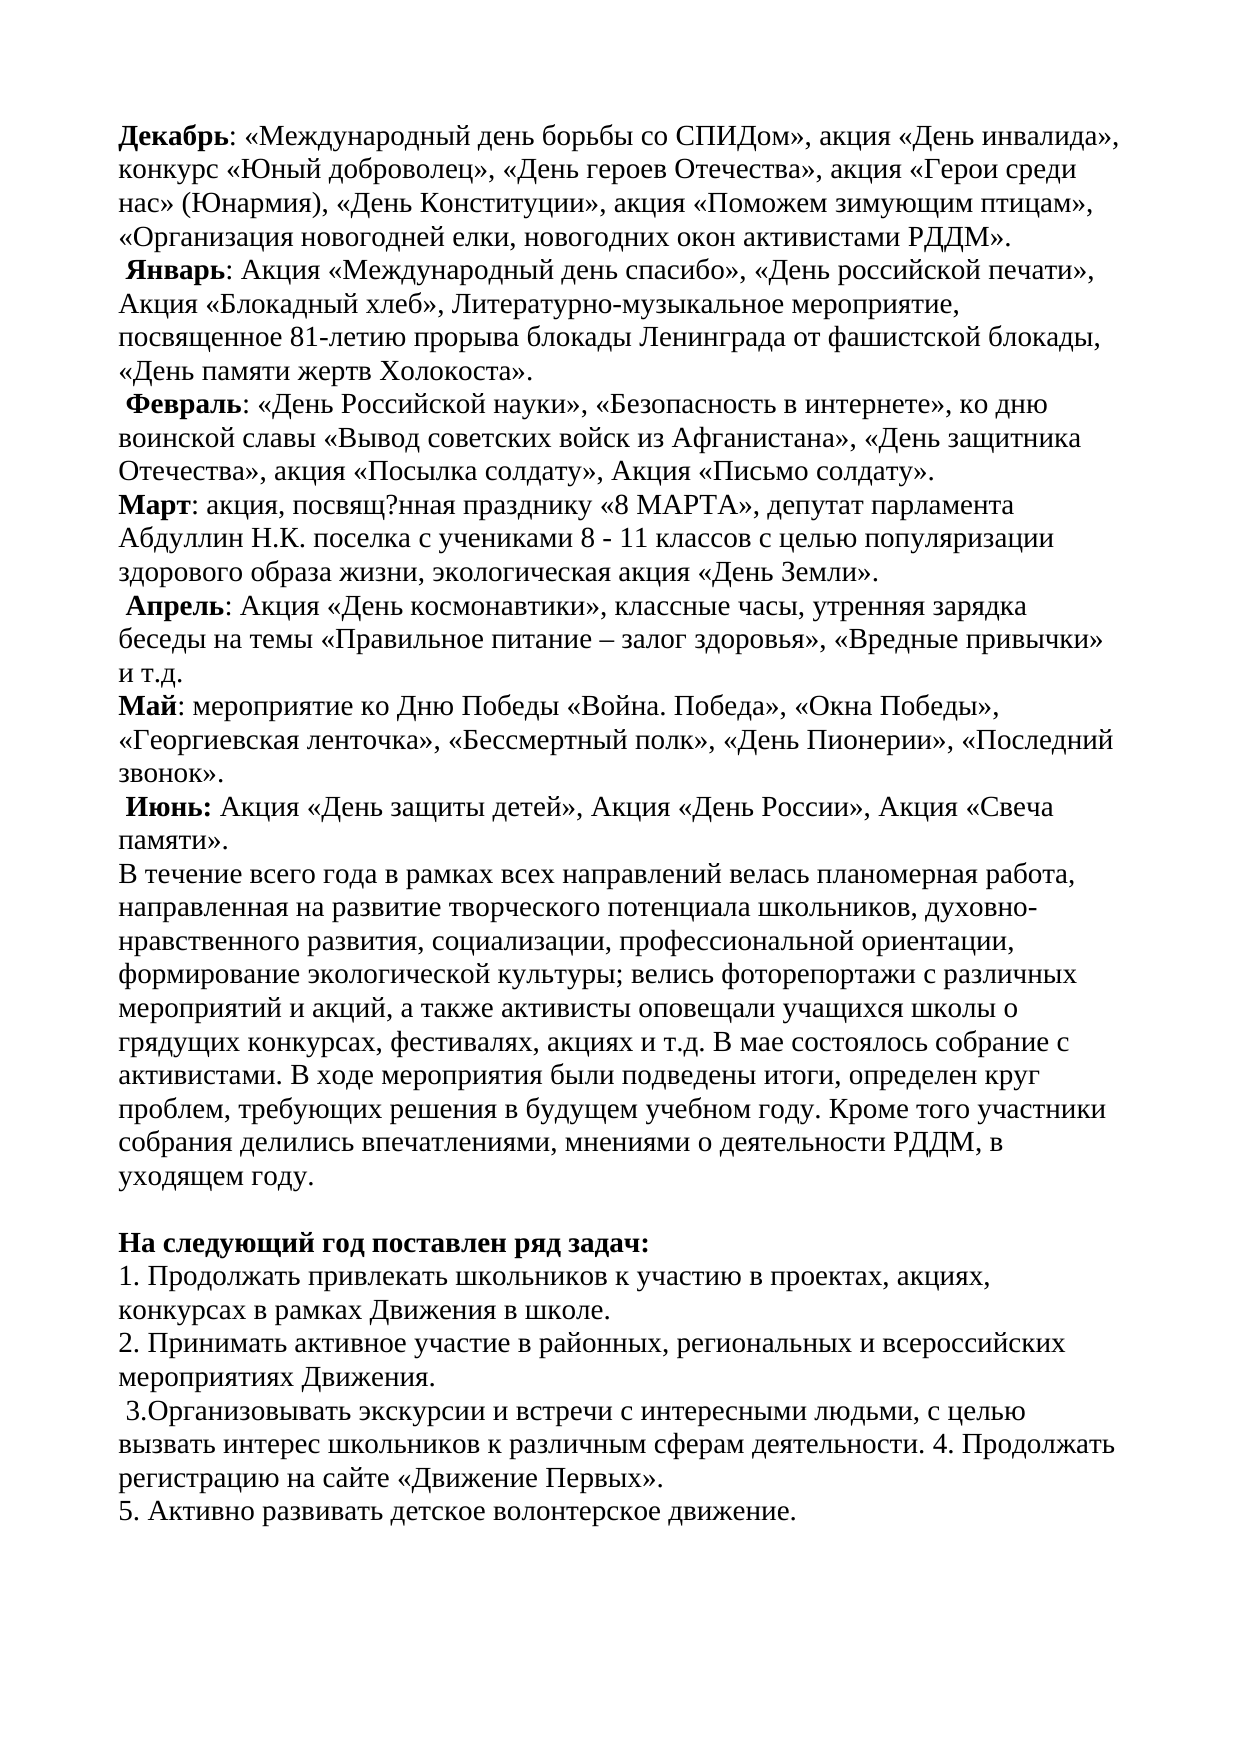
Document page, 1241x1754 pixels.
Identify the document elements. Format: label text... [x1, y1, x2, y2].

text 1. Продолжать привлекать школьников к участию в проектах, акциях, конкурсах в рамках Движения в школе. [118, 1258, 1122, 1326]
text Апрель: Акция «День космонавтики», классные часы, утренняя зарядка беседы на темы «Правильное питание – залог здоровья», «Вредные привычки» и т.д. [118, 588, 1122, 688]
text 3.Организовывать экскурсии и встречи с интересными людьми, с целью вызвать интерес школьников к различным сферам деятельности. 4. Продолжать регистрацию на сайте «Движение Первых». [118, 1393, 1122, 1493]
text 5. Активно развивать детское волонтерское движение. [118, 1493, 1122, 1527]
text Март: акция, посвящ?нная празднику «8 МАРТА», депутат парламента Абдуллин Н.К. поселка с учениками 8 - 11 классов с целью популяризации здорового образа жизни, экологическая акция «День Земли». [118, 487, 1122, 588]
text Февраль: «День Российской науки», «Безопасность в интернете», ко дню воинской славы «Вывод советских войск из Афганистана», «День защитника Отечества», акция «Посылка солдату», Акция «Письмо солдату». [118, 386, 1122, 487]
text Декабрь: «Международный день борьбы со СПИДом», акция «День инвалида», конкурс «Юный доброволец», «День героев Отечества», акция «Герои среди нас» (Юнармия), «День Конституции», акция «Поможем зимующим птицам», «Организация новогодней елки, новогодних окон активистами РДДМ». [118, 118, 1122, 252]
text Январь: Акция «Международный день спасибо», «День российской печати», Акция «Блокадный хлеб», Литературно-музыкальное мероприятие, посвященное 81-летию прорыва блокады Ленинграда от фашистской блокады, «День памяти жертв Холокоста». [118, 252, 1122, 386]
text Май: мероприятие ко Дню Победы «Война. Победа», «Окна Победы», «Георгиевская ленточка», «Бессмертный полк», «День Пионерии», «Последний звонок». [118, 688, 1122, 789]
text На следующий год поставлен ряд задач: [118, 1225, 1122, 1258]
text Июнь: Акция «День защиты детей», Акция «День России», Акция «Свеча памяти». [118, 789, 1122, 856]
text 2. Принимать активное участие в районных, региональных и всероссийских мероприятиях Движения. [118, 1326, 1122, 1393]
text В течение всего года в рамках всех направлений велась планомерная работа, направленная на развитие творческого потенциала школьников, духовно-нравственного развития, социализации, профессиональной ориентации, формирование экологической культуры; велись фоторепортажи с различных мероприятий и акций, а также активисты оповещали учащихся школы о грядущих конкурсах, фестивалях, акциях и т.д. В мае состоялось собрание с активистами. В ходе мероприятия были подведены итоги, определен круг проблем, требующих решения в будущем учебном году. Кроме того участники собрания делились впечатлениями, мнениями о деятельности РДДМ, в уходящем году. [118, 856, 1122, 1191]
